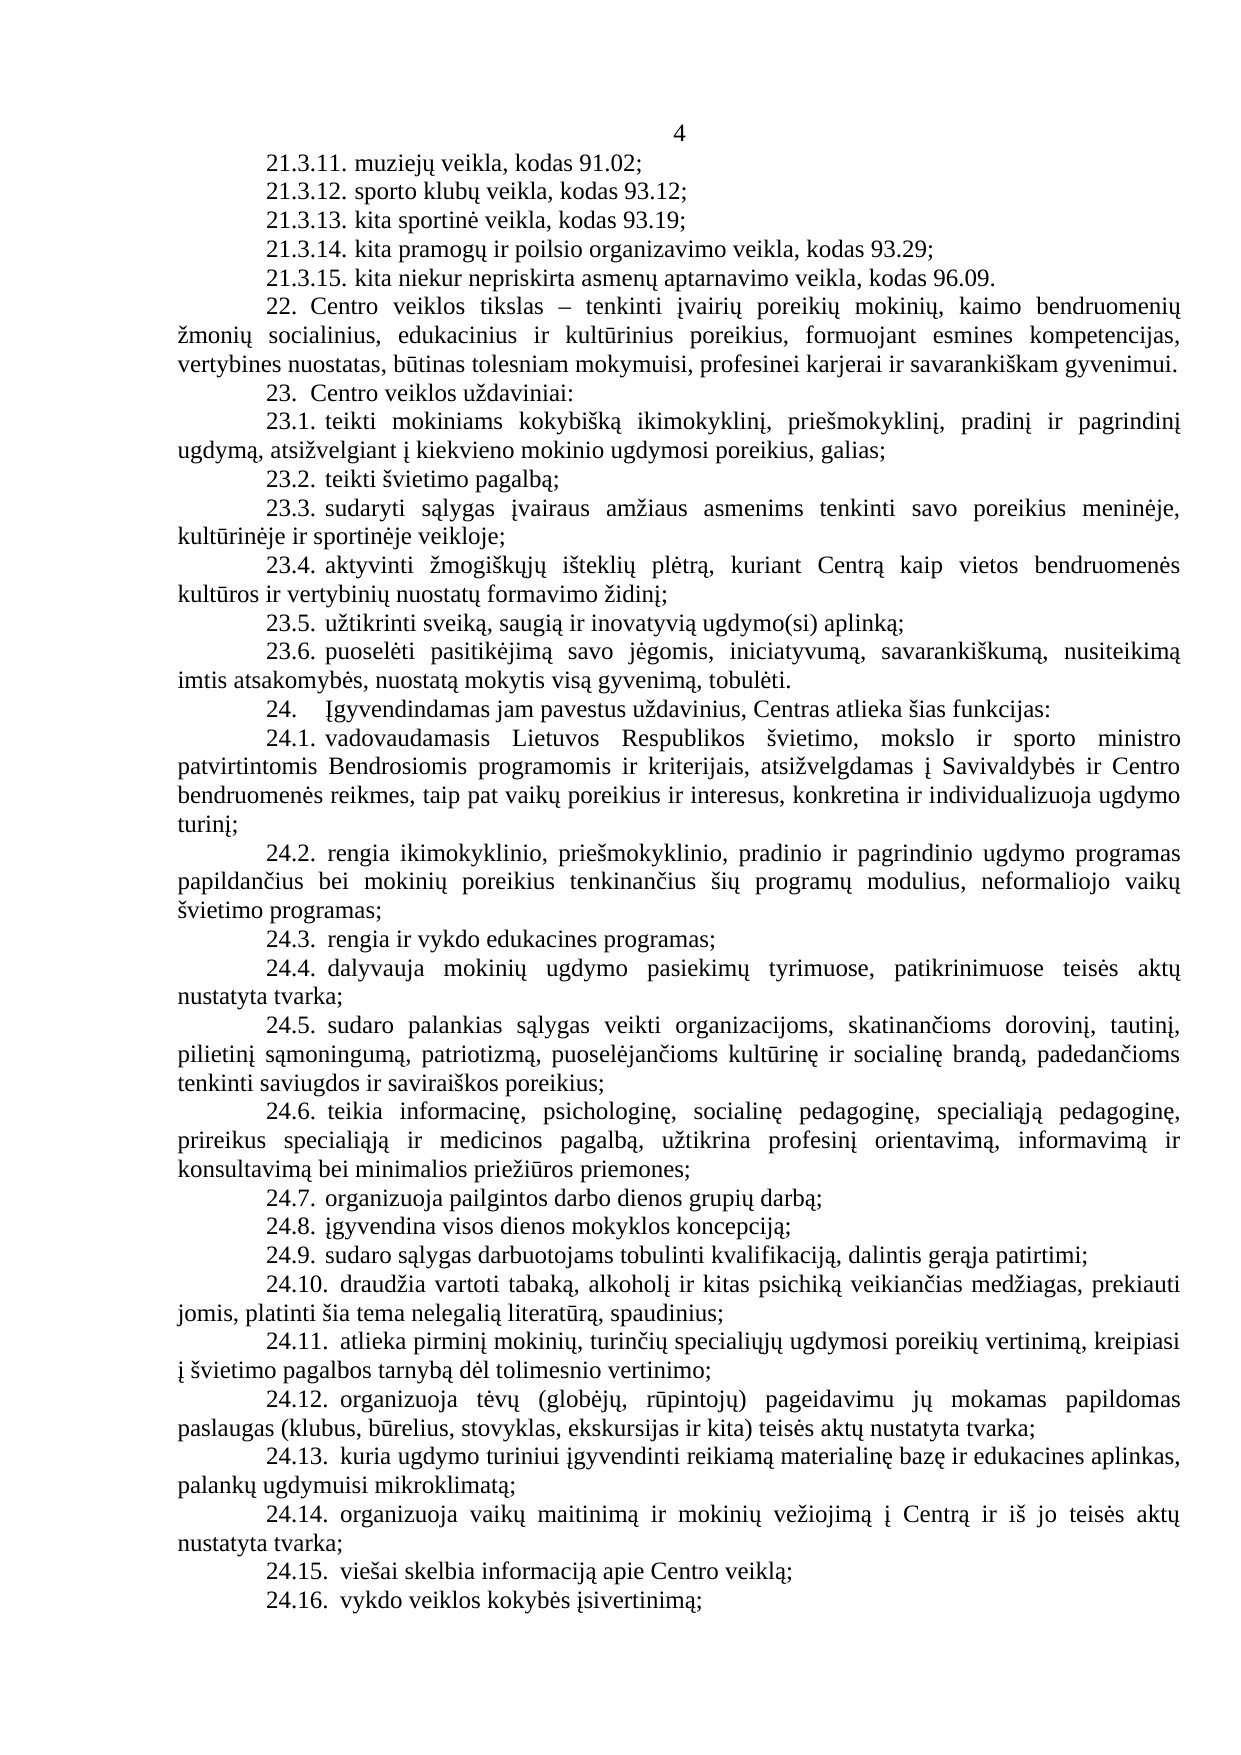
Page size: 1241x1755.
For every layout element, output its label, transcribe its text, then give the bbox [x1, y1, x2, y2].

text 24.13. kuria ugdymo turiniui įgyvendinti reikiamą materialinę bazę ir edukacines aplinkas, palankų ugdymuisi mikroklimatą; [177, 1441, 1181, 1499]
text 22. Centro veiklos tikslas – tenkinti įvairių poreikių mokinių, kaimo bendruomenių žmonių socialinius, edukacinius ir kultūrinius poreikius, formuojant esmines kompetencijas, vertybines nuostatas, būtinas tolesniam mokymuisi, profesinei karjerai ir savarankiškam gyvenimui. [177, 291, 1181, 378]
text 24.5. sudaro palankias sąlygas veikti organizacijoms, skatinančioms dorovinį, tautinį, pilietinį sąmoningumą, patriotizmą, puoselėjančioms kultūrinę ir socialinę brandą, padedančioms tenkinti saviugdos ir saviraiškos poreikius; [177, 1010, 1181, 1096]
text 24.7. organizuoja pailgintos darbo dienos grupių darbą; [177, 1183, 1181, 1211]
text 23. Centro veiklos uždaviniai: [177, 378, 1181, 406]
text 24.3. rengia ir vykdo edukacines programas; [177, 924, 1181, 953]
text 23.3. sudaryti sąlygas įvairaus amžiaus asmenims tenkinti savo poreikius meninėje, kultūrinėje ir sportinėje veikloje; [177, 493, 1181, 550]
text 24.11. atlieka pirminį mokinių, turinčių specialiųjų ugdymosi poreikių vertinimą, kreipiasi į švietimo pagalbos tarnybą dėl tolimesnio vertinimo; [177, 1326, 1181, 1384]
text 24.1. vadovaudamasis Lietuvos Respublikos švietimo, mokslo ir sporto ministro patvirtintomis Bendrosiomis programomis ir kriterijais, atsižvelgdamas į Savivaldybės ir Centro bendruomenės reikmes, taip pat vaikų poreikius ir interesus, konkretina ir individualizuoja ugdymo turinį; [177, 723, 1181, 838]
text 24.10. draudžia vartoti tabaką, alkoholį ir kitas psichiką veikiančias medžiagas, prekiauti jomis, platinti šia tema nelegalią literatūrą, spaudinius; [177, 1269, 1181, 1326]
text 21.3.12. sporto klubų veikla, kodas 93.12; [177, 176, 1181, 205]
text 23.6. puoselėti pasitikėjimą savo jėgomis, iniciatyvumą, savarankiškumą, nusiteikimą imtis atsakomybės, nuostatą mokytis visą gyvenimą, tobulėti. [177, 636, 1181, 694]
text 24.9. sudaro sąlygas darbuotojams tobulinti kvalifikaciją, dalintis gerąja patirtimi; [177, 1240, 1181, 1269]
text 21.3.14. kita pramogų ir poilsio organizavimo veikla, kodas 93.29; [177, 234, 1181, 263]
text 24.4. dalyvauja mokinių ugdymo pasiekimų tyrimuose, patikrinimuose teisės aktų nustatyta tvarka; [177, 953, 1181, 1010]
text 23.1. teikti mokiniams kokybišką ikimokyklinį, priešmokyklinį, pradinį ir pagrindinį ugdymą, atsižvelgiant į kiekvieno mokinio ugdymosi poreikius, galias; [177, 406, 1181, 464]
text 24.8. įgyvendina visos dienos mokyklos koncepciją; [177, 1211, 1181, 1240]
text 24.12. organizuoja tėvų (globėjų, rūpintojų) pageidavimu jų mokamas papildomas paslaugas (klubus, būrelius, stovyklas, ekskursijas ir kita) teisės aktų nustatyta tvarka; [177, 1384, 1181, 1441]
text 24.6. teikia informacinę, psichologinę, socialinę pedagoginę, specialiąją pedagoginę, prireikus specialiąją ir medicinos pagalbą, užtikrina profesinį orientavimą, informavimą ir konsultavimą bei minimalios priežiūros priemones; [177, 1096, 1181, 1183]
text 24.14. organizuoja vaikų maitinimą ir mokinių vežiojimą į Centrą ir iš jo teisės aktų nustatyta tvarka; [177, 1499, 1181, 1556]
text 24. Įgyvendindamas jam pavestus uždavinius, Centras atlieka šias funkcijas: [177, 694, 1181, 723]
text 23.5. užtikrinti sveiką, saugią ir inovatyvią ugdymo(si) aplinką; [177, 608, 1181, 636]
text 24.2. rengia ikimokyklinio, priešmokyklinio, pradinio ir pagrindinio ugdymo programas papildančius bei mokinių poreikius tenkinančius šių programų modulius, neformaliojo vaikų švietimo programas; [177, 838, 1181, 924]
text 21.3.15. kita niekur nepriskirta asmenų aptarnavimo veikla, kodas 96.09. [177, 263, 1181, 291]
text 21.3.11. muziejų veikla, kodas 91.02; [177, 148, 1181, 176]
text 23.2. teikti švietimo pagalbą; [177, 464, 1181, 493]
text 21.3.13. kita sportinė veikla, kodas 93.19; [177, 205, 1181, 234]
text 23.4. aktyvinti žmogiškųjų išteklių plėtrą, kuriant Centrą kaip vietos bendruomenės kultūros ir vertybinių nuostatų formavimo židinį; [177, 550, 1181, 608]
text 24.16. vykdo veiklos kokybės įsivertinimą; [177, 1585, 1181, 1614]
text 24.15. viešai skelbia informaciją apie Centro veiklą; [177, 1556, 1181, 1585]
